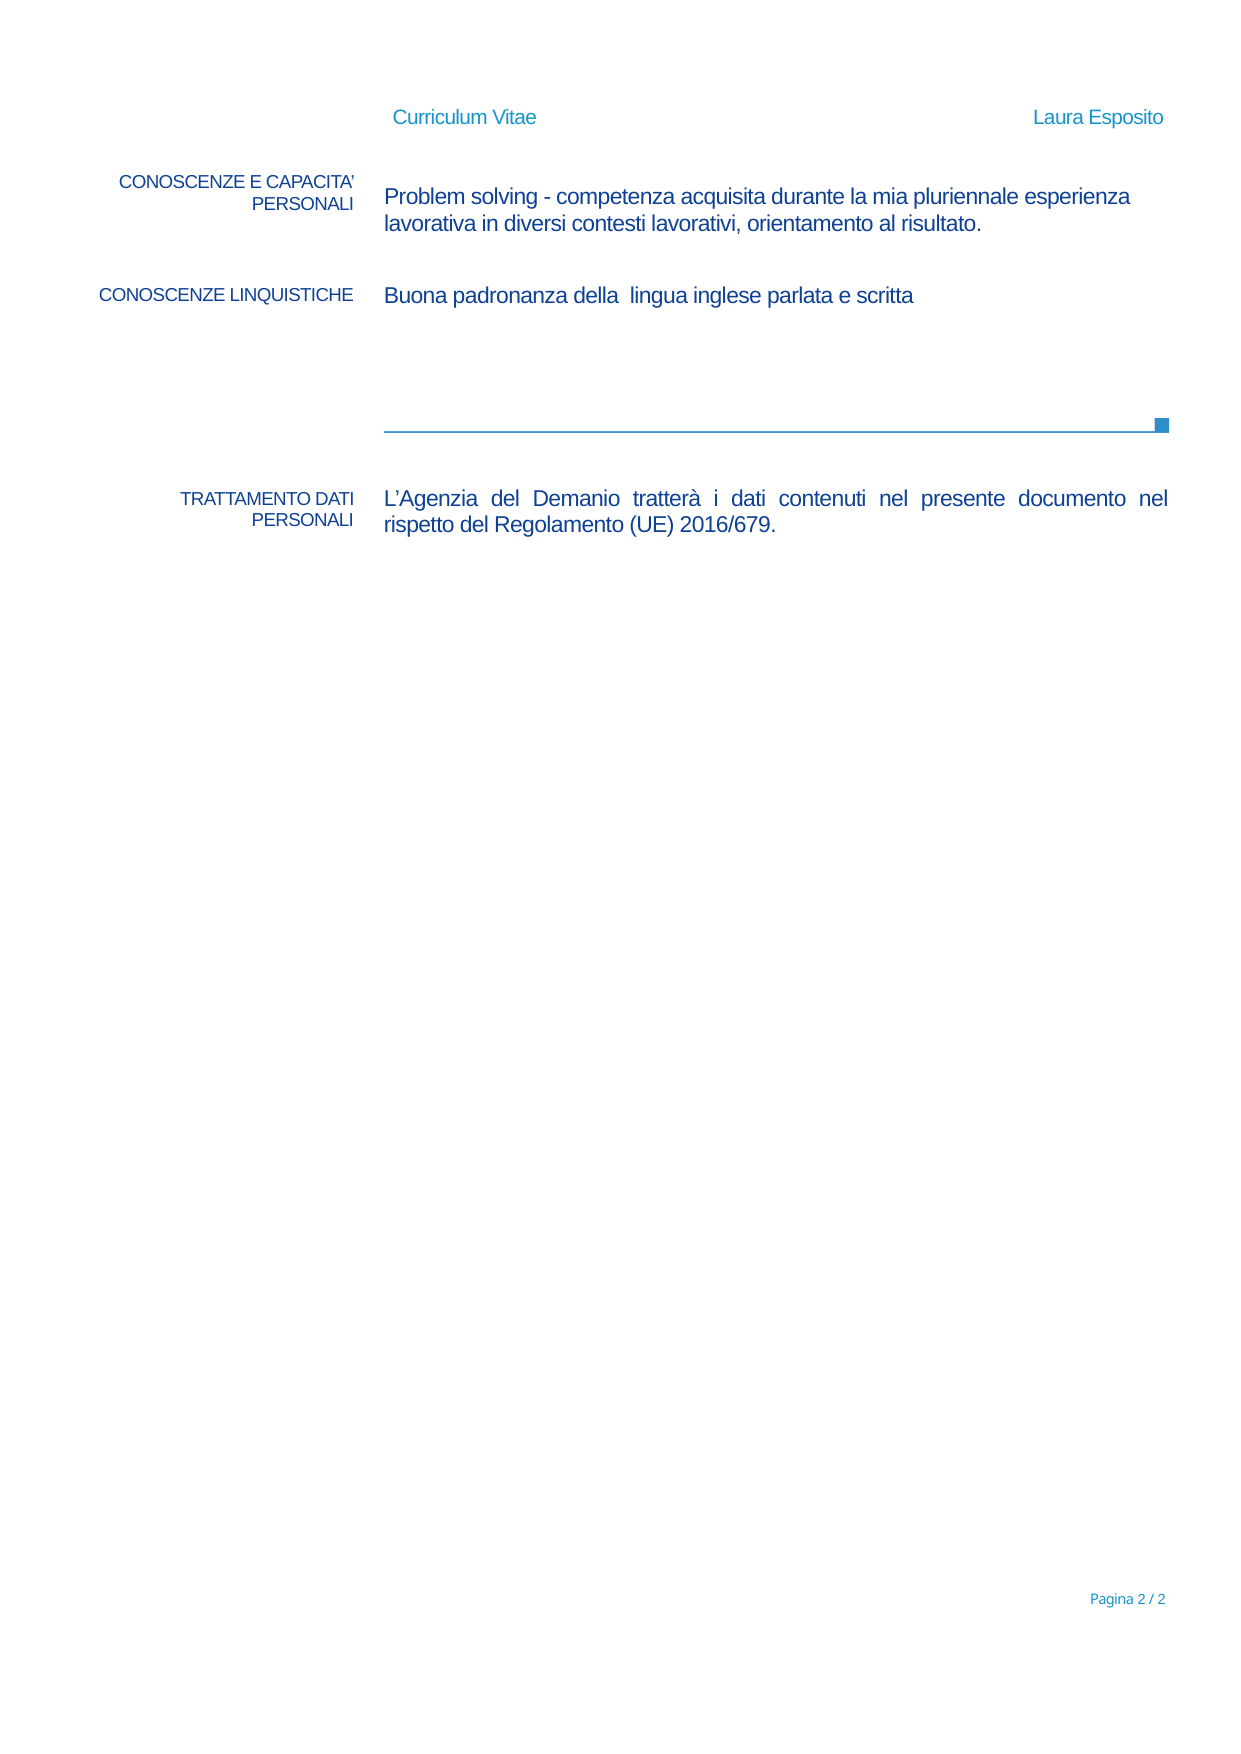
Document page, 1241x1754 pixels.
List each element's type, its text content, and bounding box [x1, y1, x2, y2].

table_header L’Agenzia del Demanio tratterà i dati contenuti nel presente documento nel rispetto del Regolamento (UE) 2016/679. [384, 485, 1169, 567]
table_header [89, 255, 384, 282]
table_cell CONOSCENZE LINQUISTICHE [89, 282, 384, 308]
table_header [89, 364, 384, 400]
table_cell [89, 308, 384, 343]
table_header [384, 364, 1169, 400]
table_header [89, 451, 384, 475]
table_header [384, 255, 1169, 282]
table_header [384, 410, 1169, 431]
table_header CONOSCENZE E CAPACITA’ PERSONALI [89, 171, 384, 236]
table_header Problem solving - competenza acquisita durante la mia pluriennale esperienza lavorativa in diversi contesti lavorativi, orientamento al risultato. [384, 171, 1169, 236]
table_cell Buona padronanza della lingua inglese parlata e scritta [384, 282, 1169, 308]
table_header [384, 451, 1169, 475]
table_cell [384, 308, 1169, 343]
table_header trattamento Dati personali [89, 485, 384, 567]
table_header [89, 410, 384, 432]
